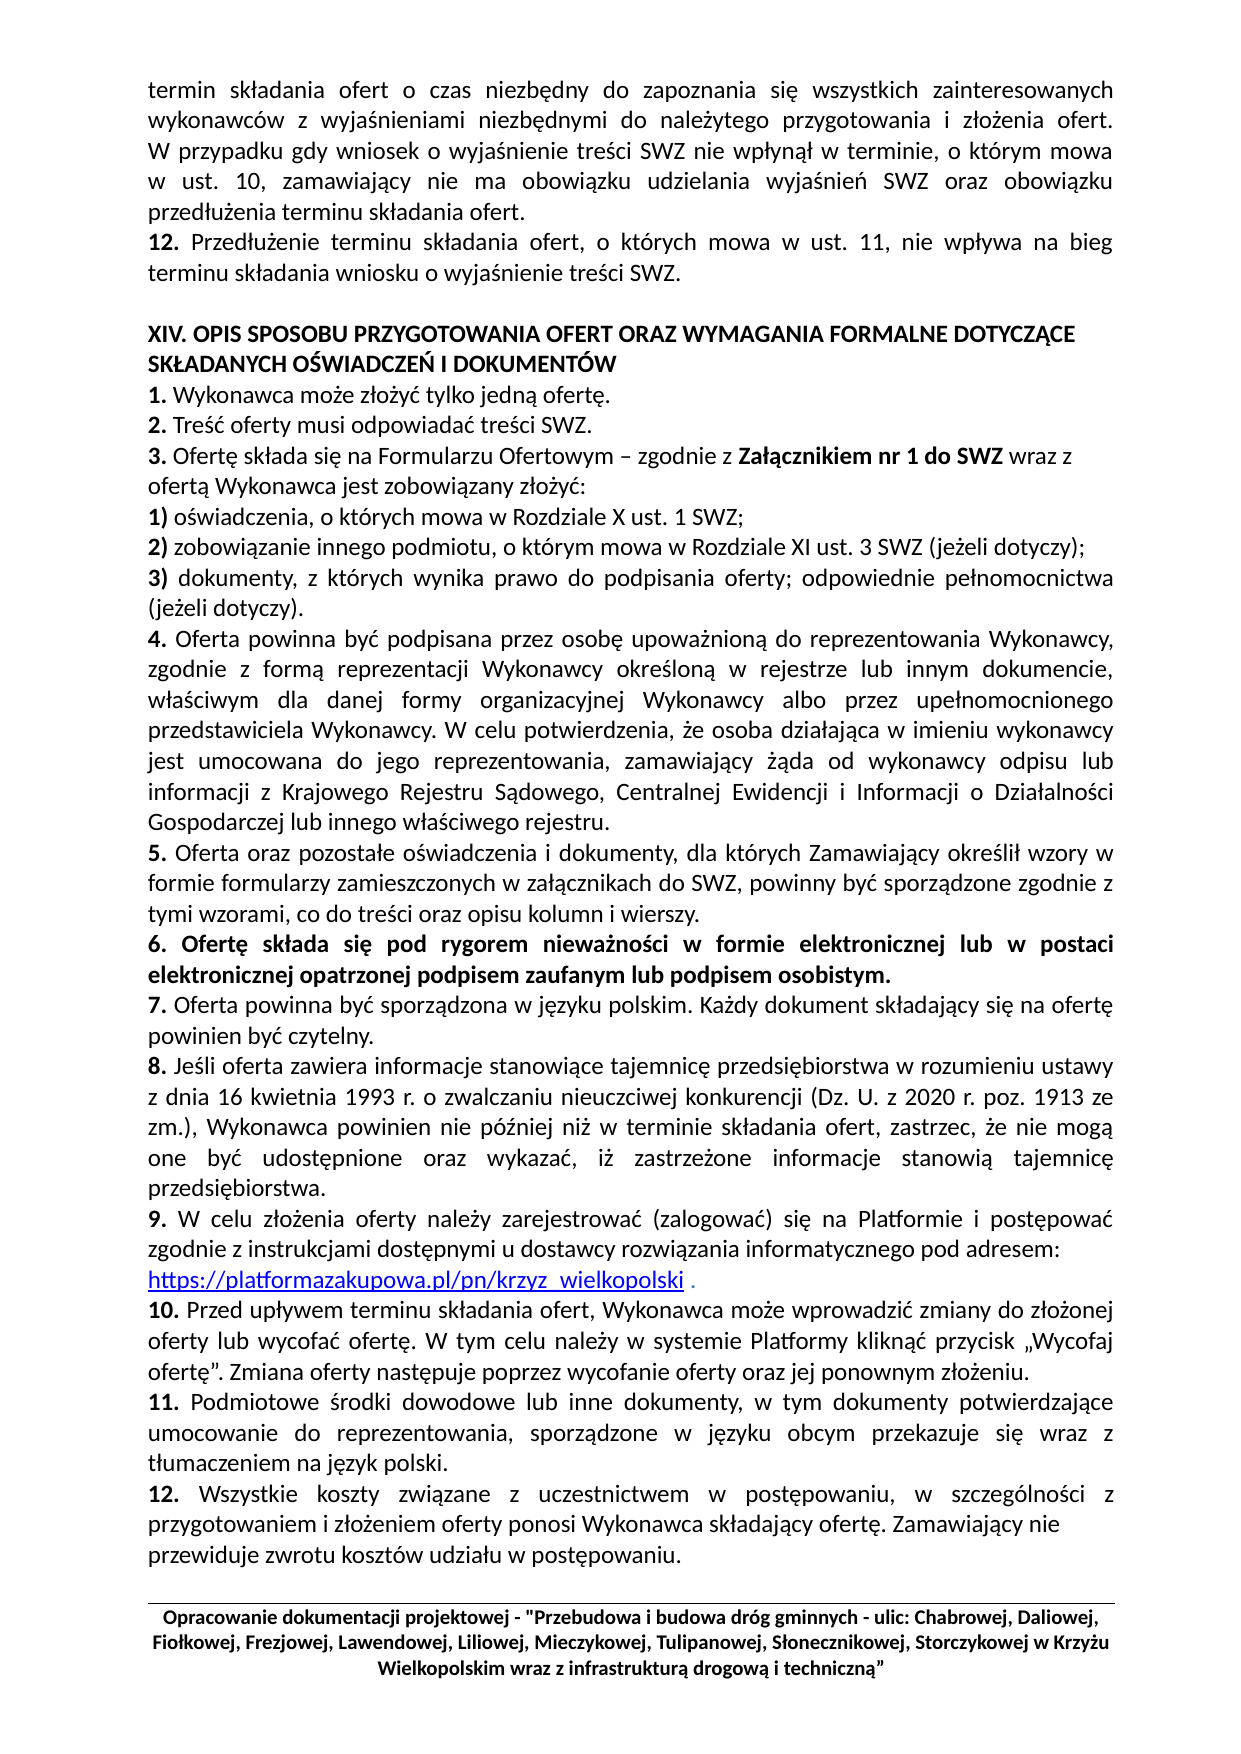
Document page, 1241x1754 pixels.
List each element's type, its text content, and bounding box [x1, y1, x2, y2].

text 2) zobowiązanie innego podmiotu, o którym mowa w Rozdziale XI ust. 3 SWZ (jeżeli dotyczy); [148, 532, 1115, 562]
text przewiduje zwrotu kosztów udziału w postępowaniu. [148, 1539, 1115, 1569]
text 12. Wszystkie koszty związane z uczestnictwem w postępowaniu, w szczególności z przygotowaniem i złożeniem oferty ponosi Wykonawca składający ofertę. Zamawiający nie [148, 1478, 1115, 1539]
text 9. W celu złożenia oferty należy zarejestrować (zalogować) się na Platformie i postępować zgodnie z instrukcjami dostępnymi u dostawcy rozwiązania informatycznego pod adresem: [148, 1203, 1115, 1264]
text 3) dokumenty, z których wynika prawo do podpisania oferty; odpowiednie pełnomocnictwa (jeżeli dotyczy). [148, 562, 1115, 623]
text 8. Jeśli oferta zawiera informacje stanowiące tajemnicę przedsiębiorstwa w rozumieniu ustawy z dnia 16 kwietnia 1993 r. o zwalczaniu nieuczciwej konkurencji (Dz. U. z 2020 r. poz. 1913 ze zm.), Wykonawca powinien nie później niż w terminie składania ofert, zastrzec, że nie mogą one być udostępnione oraz wykazać, iż zastrzeżone informacje stanowią tajemnicę przedsiębiorstwa. [148, 1050, 1115, 1203]
text 4. Oferta powinna być podpisana przez osobę upoważnioną do reprezentowania Wykonawcy, zgodnie z formą reprezentacji Wykonawcy określoną w rejestrze lub innym dokumencie, właściwym dla danej formy organizacyjnej Wykonawcy albo przez upełnomocnionego przedstawiciela Wykonawcy. W celu potwierdzenia, że osoba działająca w imieniu wykonawcy jest umocowana do jego reprezentowania, zamawiający żąda od wykonawcy odpisu lub informacji z Krajowego Rejestru Sądowego, Centralnej Ewidencji i Informacji o Działalności Gospodarczej lub innego właściwego rejestru. [148, 623, 1115, 837]
text 2. Treść oferty musi odpowiadać treści SWZ. [148, 409, 1115, 440]
text 12. Przedłużenie terminu składania ofert, o których mowa w ust. 11, nie wpływa na bieg terminu składania wniosku o wyjaśnienie treści SWZ. [148, 226, 1115, 287]
text 3. Ofertę składa się na Formularzu Ofertowym – zgodnie z Załącznikiem nr 1 do SWZ wraz z [148, 440, 1115, 471]
text XIV. OPIS SPOSOBU PRZYGOTOWANIA OFERT ORAZ WYMAGANIA FORMALNE DOTYCZĄCE [148, 318, 1115, 348]
text 1. Wykonawca może złożyć tylko jedną ofertę. [148, 379, 1115, 409]
text 6. Ofertę składa się pod rygorem nieważności w formie elektronicznej lub w postaci elektronicznej opatrzonej podpisem zaufanym lub podpisem osobistym. [148, 928, 1115, 989]
text ofertą Wykonawca jest zobowiązany złożyć: [148, 471, 1115, 501]
text 11. Podmiotowe środki dowodowe lub inne dokumenty, w tym dokumenty potwierdzające umocowanie do reprezentowania, sporządzone w języku obcym przekazuje się wraz z tłumaczeniem na język polski. [148, 1386, 1115, 1478]
text https://platformazakupowa.pl/pn/krzyz_wielkopolski . [148, 1264, 1115, 1294]
text 1) oświadczenia, o których mowa w Rozdziale X ust. 1 SWZ; [148, 501, 1115, 532]
text 10. Przed upływem terminu składania ofert, Wykonawca może wprowadzić zmiany do złożonej oferty lub wycofać ofertę. W tym celu należy w systemie Platformy kliknąć przycisk „Wycofaj ofertę”. Zmiana oferty następuje poprzez wycofanie oferty oraz jej ponownym złożeniu. [148, 1294, 1115, 1386]
text SKŁADANYCH OŚWIADCZEŃ I DOKUMENTÓW [148, 348, 1115, 379]
text termin składania ofert o czas niezbędny do zapoznania się wszystkich zainteresowanych wykonawców z wyjaśnieniami niezbędnymi do należytego przygotowania i złożenia ofert. W przypadku gdy wniosek o wyjaśnienie treści SWZ nie wpłynął w terminie, o którym mowa w ust. 10, zamawiający nie ma obowiązku udzielania wyjaśnień SWZ oraz obowiązku przedłużenia terminu składania ofert. [148, 74, 1115, 226]
text 7. Oferta powinna być sporządzona w języku polskim. Każdy dokument składający się na ofertę powinien być czytelny. [148, 989, 1115, 1050]
text 5. Oferta oraz pozostałe oświadczenia i dokumenty, dla których Zamawiający określił wzory w formie formularzy zamieszczonych w załącznikach do SWZ, powinny być sporządzone zgodnie z tymi wzorami, co do treści oraz opisu kolumn i wierszy. [148, 837, 1115, 928]
